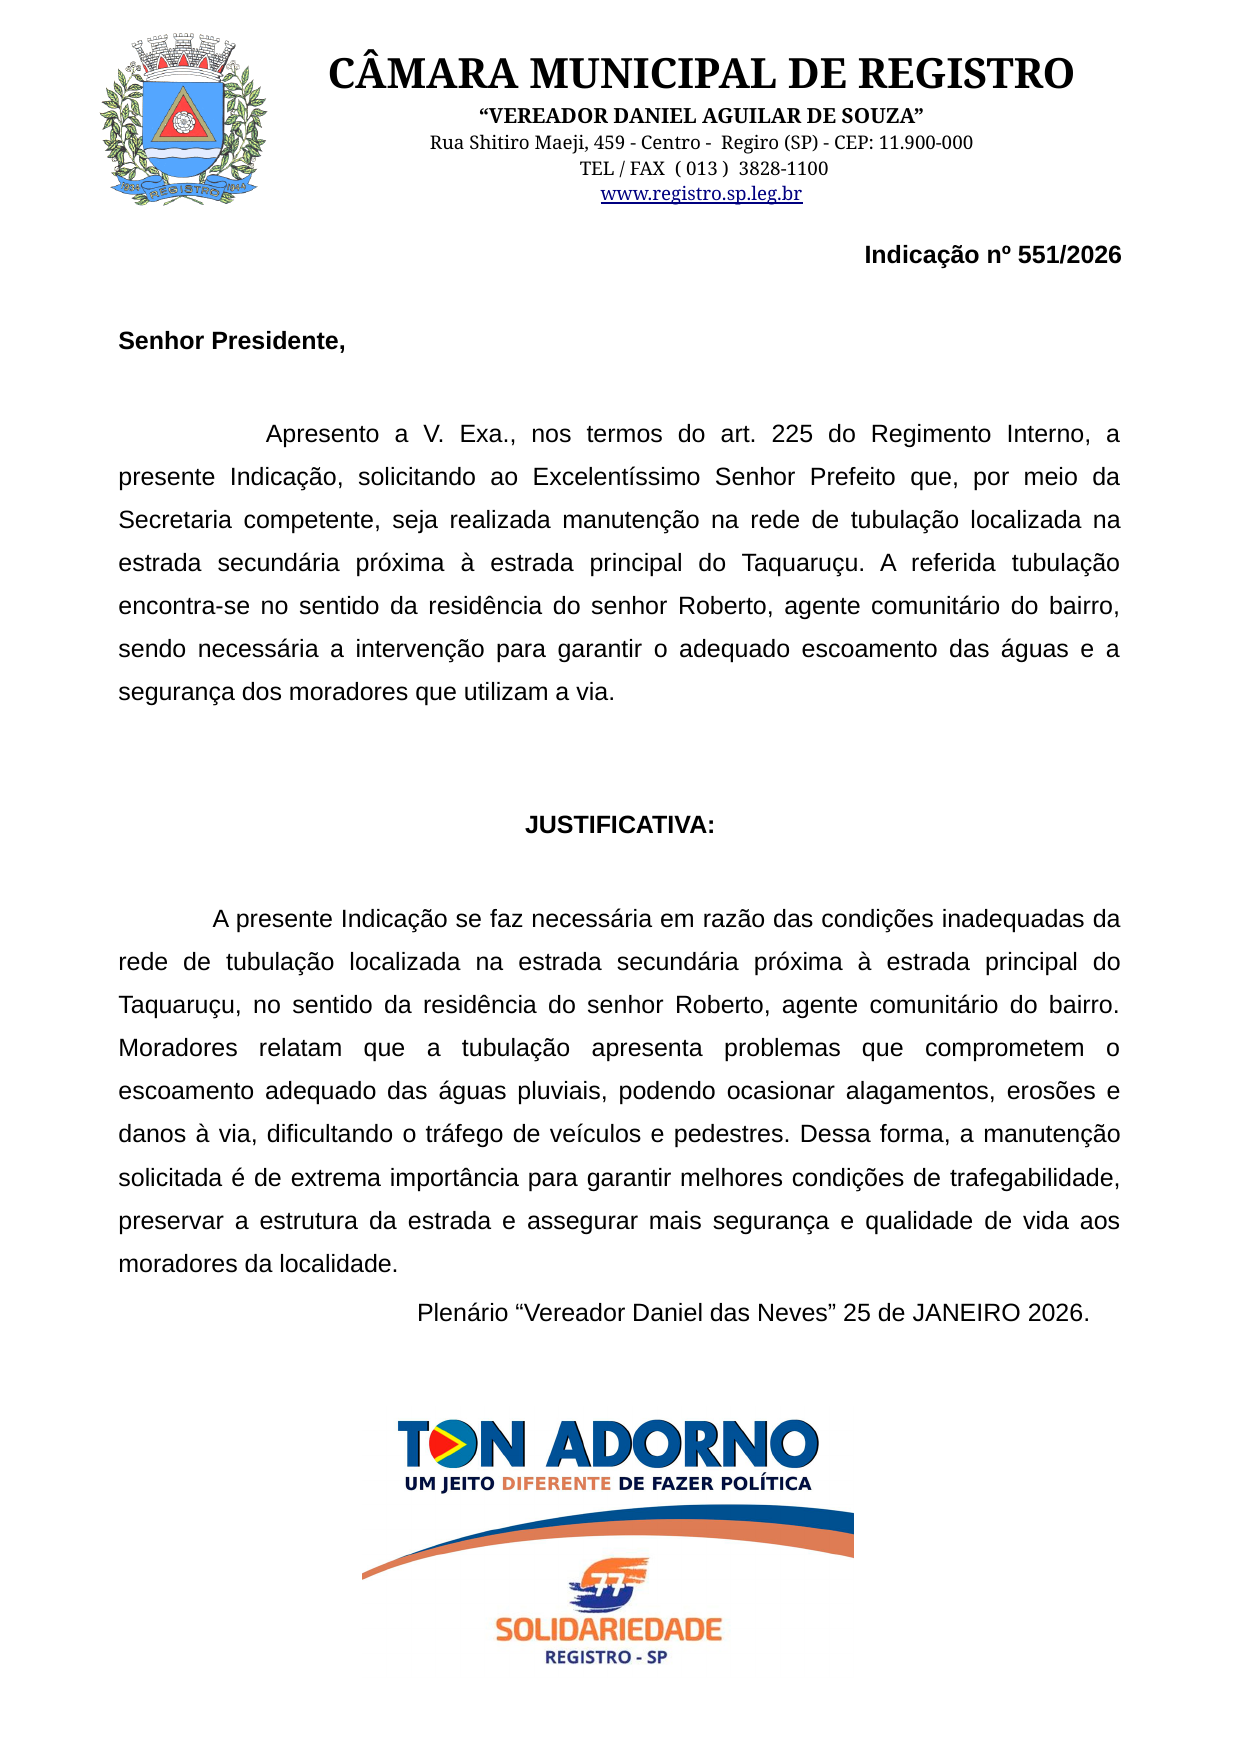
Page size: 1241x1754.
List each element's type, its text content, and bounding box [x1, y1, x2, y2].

text A presente Indicação se faz necessária em razão das condições inadequadas da rede de tubulação localizada na estrada secundária próxima à estrada principal do Taquaruçu, no sentido da residência do senhor Roberto, agente comunitário do bairro. Moradores relatam que a tubulação apresenta problemas que comprometem o escoamento adequado das águas pluviais, podendo ocasionar alagamentos, erosões e danos à via, dificultando o tráfego de veículos e pedestres. Dessa forma, a manutenção solicitada é de extrema importância para garantir melhores condições de trafegabilidade, preservar a estrutura da estrada e assegurar mais segurança e qualidade de vida aos moradores da localidade. [118, 904, 1122, 1277]
text Indicação nº 551/2026 [118, 240, 1122, 269]
text Plenário “Vereador Daniel das Neves” 25 de JANEIRO 2026. [118, 1298, 1122, 1327]
text Senhor Presidente, [118, 326, 1122, 355]
text Apresento a V. Exa., nos termos do art. 225 do Regimento Interno, a presente Indicação, solicitando ao Excelentíssimo Senhor Prefeito que, por meio da Secretaria competente, seja realizada manutenção na rede de tubulação localizada na estrada secundária próxima à estrada principal do Taquaruçu. A referida tubulação encontra-se no sentido da residência do senhor Roberto, agente comunitário do bairro, sendo necessária a intervenção para garantir o adequado escoamento das águas e a segurança dos moradores que utilizam a via. [118, 418, 1122, 706]
picture [362, 1406, 854, 1678]
text JUSTIFICATIVA: [118, 810, 1122, 839]
